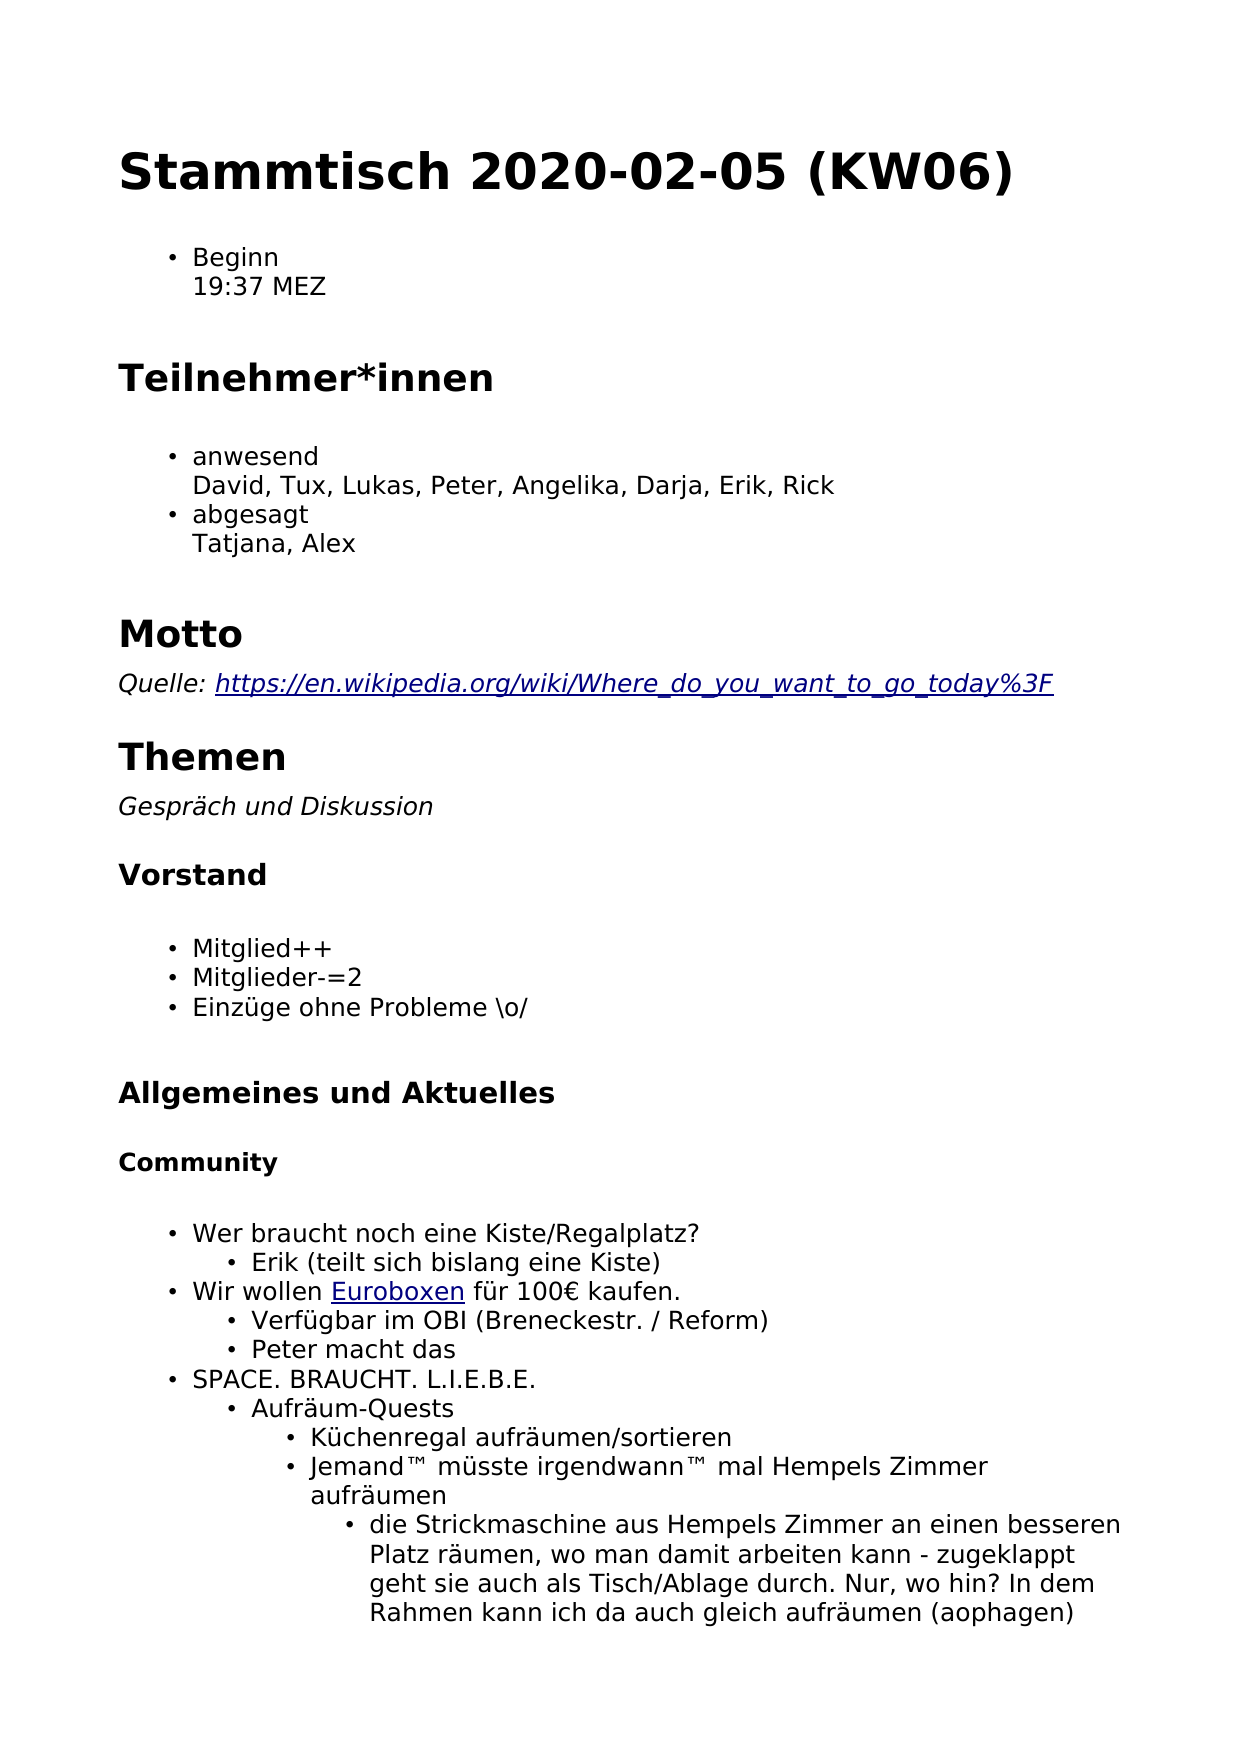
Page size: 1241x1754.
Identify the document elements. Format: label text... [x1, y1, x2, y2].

list Wir wollen Euroboxen für 100€ kaufen. [177, 1277, 1122, 1307]
list Tatjana, Alex [177, 529, 1122, 558]
list Verfügbar im OBI (Breneckestr. / Reform) [236, 1307, 1122, 1336]
subtitle Stammtisch 2020-02-05 (KW06) [118, 143, 1122, 201]
list Mitglied++ [177, 934, 1122, 964]
subtitle Themen [118, 736, 1122, 779]
list Einzüge ohne Probleme \o/ [177, 993, 1122, 1022]
list Aufräum-Quests [236, 1394, 1122, 1423]
list die Strickmaschine aus Hempels Zimmer an einen besseren Platz räumen, wo man damit arbeiten kann - zugeklappt geht sie auch als Tisch/Ablage durch. Nur, wo hin? In dem Rahmen kann ich da auch gleich aufräumen (aophagen) [354, 1511, 1122, 1627]
subtitle Teilnehmer*innen [118, 356, 1122, 400]
list Küchenregal aufräumen/sortieren [295, 1423, 1122, 1452]
list Mitglieder-=2 [177, 964, 1122, 993]
subtitle Community [118, 1148, 1122, 1177]
subtitle Allgemeines und Aktuelles [118, 1076, 1122, 1110]
list Beginn [177, 243, 1122, 272]
list 19:37 MEZ [177, 272, 1122, 302]
list Erik (teilt sich bislang eine Kiste) [236, 1248, 1122, 1277]
list David, Tux, Lukas, Peter, Angelika, Darja, Erik, Rick [177, 471, 1122, 500]
list Wer braucht noch eine Kiste/Regalplatz? [177, 1219, 1122, 1248]
text Gespräch und Diskussion [118, 792, 1122, 821]
subtitle Vorstand [118, 858, 1122, 892]
list SPACE. BRAUCHT. L.I.E.B.E. [177, 1365, 1122, 1394]
list abgesagt [177, 500, 1122, 529]
list Jemand™ müsste irgendwann™ mal Hempels Zimmer aufräumen [295, 1452, 1122, 1511]
subtitle Motto [118, 613, 1122, 657]
list Peter macht das [236, 1336, 1122, 1365]
list anwesend [177, 442, 1122, 471]
text Quelle: https://en.wikipedia.org/wiki/Where_do_you_want_to_go_today%3F [118, 669, 1122, 698]
